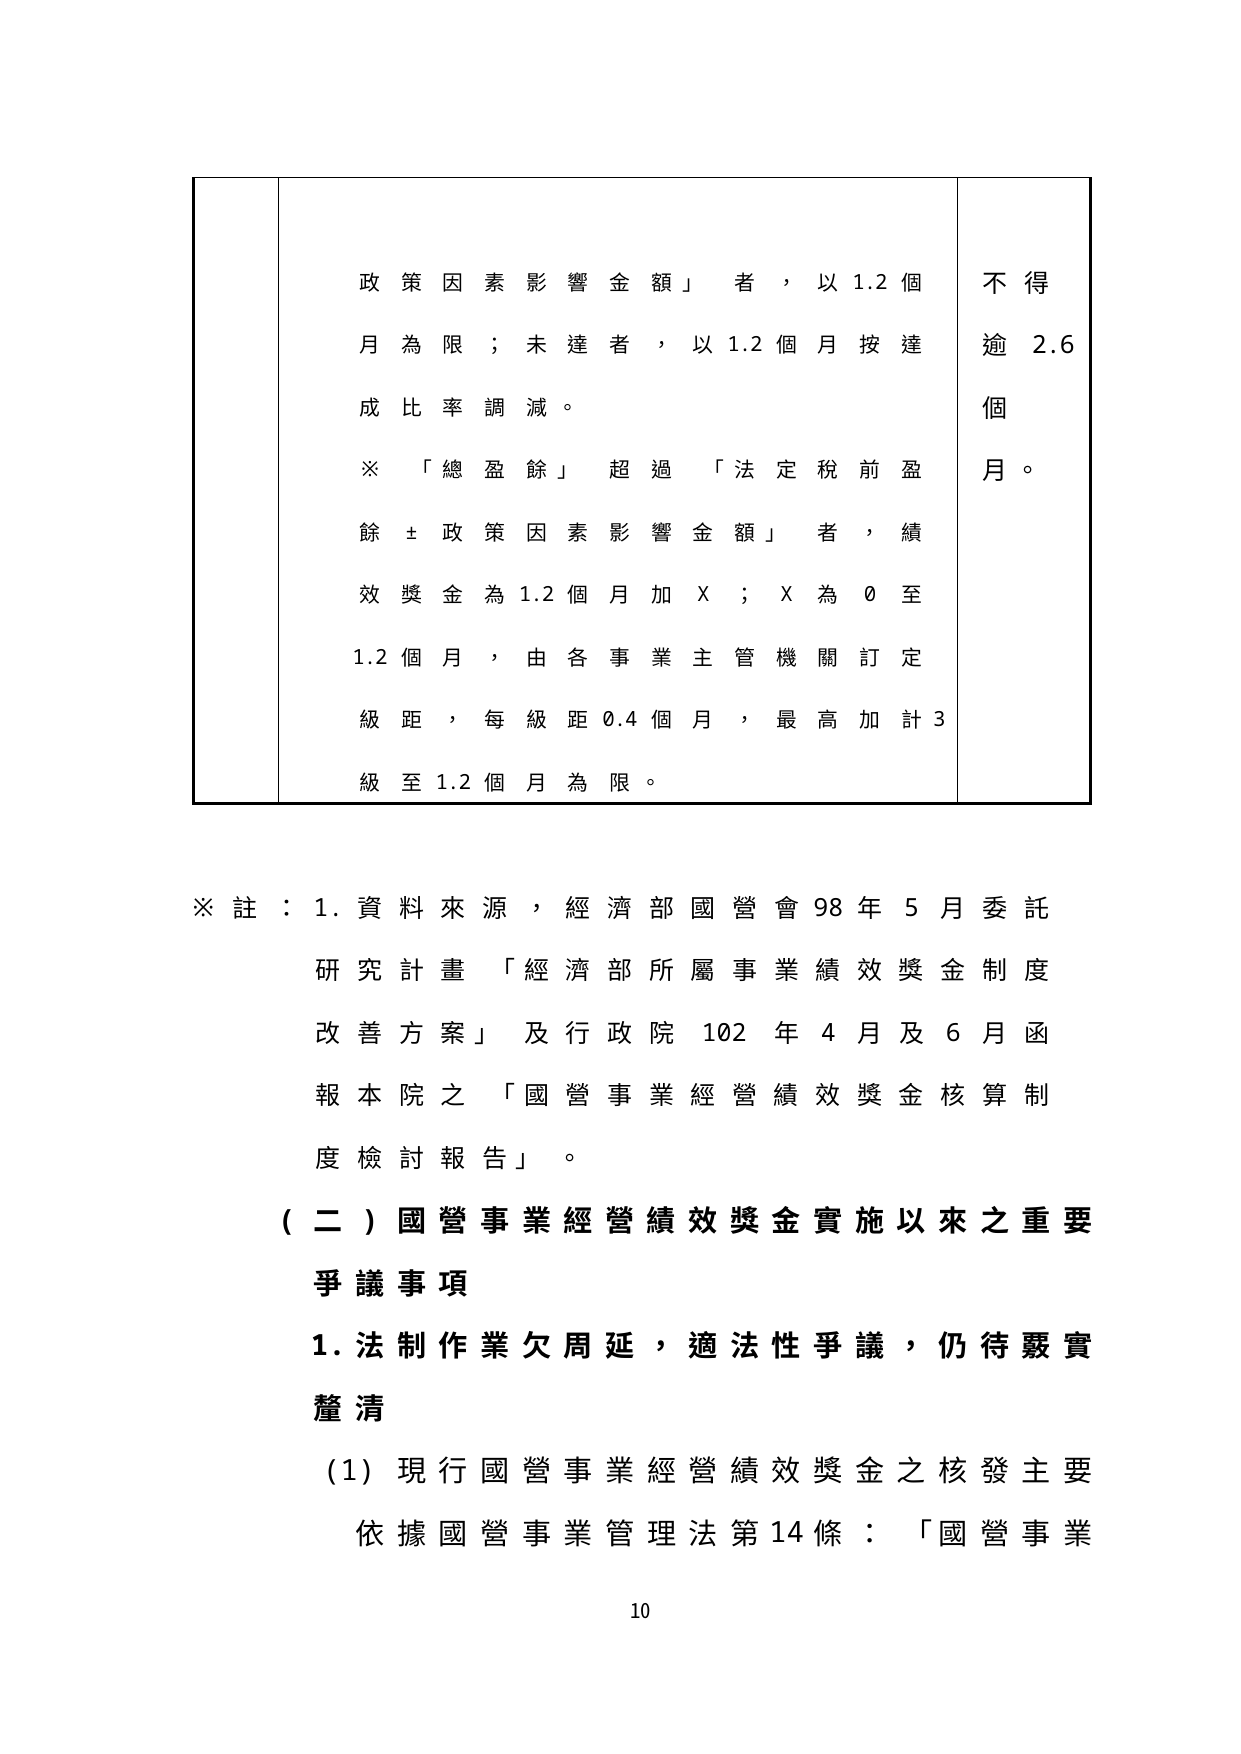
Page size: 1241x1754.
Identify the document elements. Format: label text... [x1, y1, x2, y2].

text 1.法制作業欠周延，適法性爭議，仍待覈實釐清 [271, 1302, 1099, 1427]
text ※註：1.資料來源，經濟部國營會98年5月委託研究計畫「經濟部所屬事業績效獎金制度改善方案」及行政院102年4月及6月函報本院之「國營事業經營績效獎金核算制度檢討報告」。 [182, 865, 1072, 1177]
text (二)國營事業經營績效獎金實施以來之重要爭議事項 [241, 1177, 1099, 1302]
table_cell 不得逾2.6個月。 [958, 178, 1089, 802]
table_cell [195, 178, 278, 802]
table_cell 政策因素影響金額」者，以1.2個月為限；未達者，以1.2個月按達成比率調減。 ※「總盈餘」超過「法定稅前盈餘±政策因素影響金額」者，績效獎金為1.2個月加X；X為0至1.2個月，由各事業主管機關訂定級距，每級距0.4個月，最高加計3級至1.2個月為限。 [279, 178, 957, 802]
text (1)現行國營事業經營績效獎金之核發主要依據國營事業管理法第14條：「國營事業 [300, 1427, 1099, 1552]
